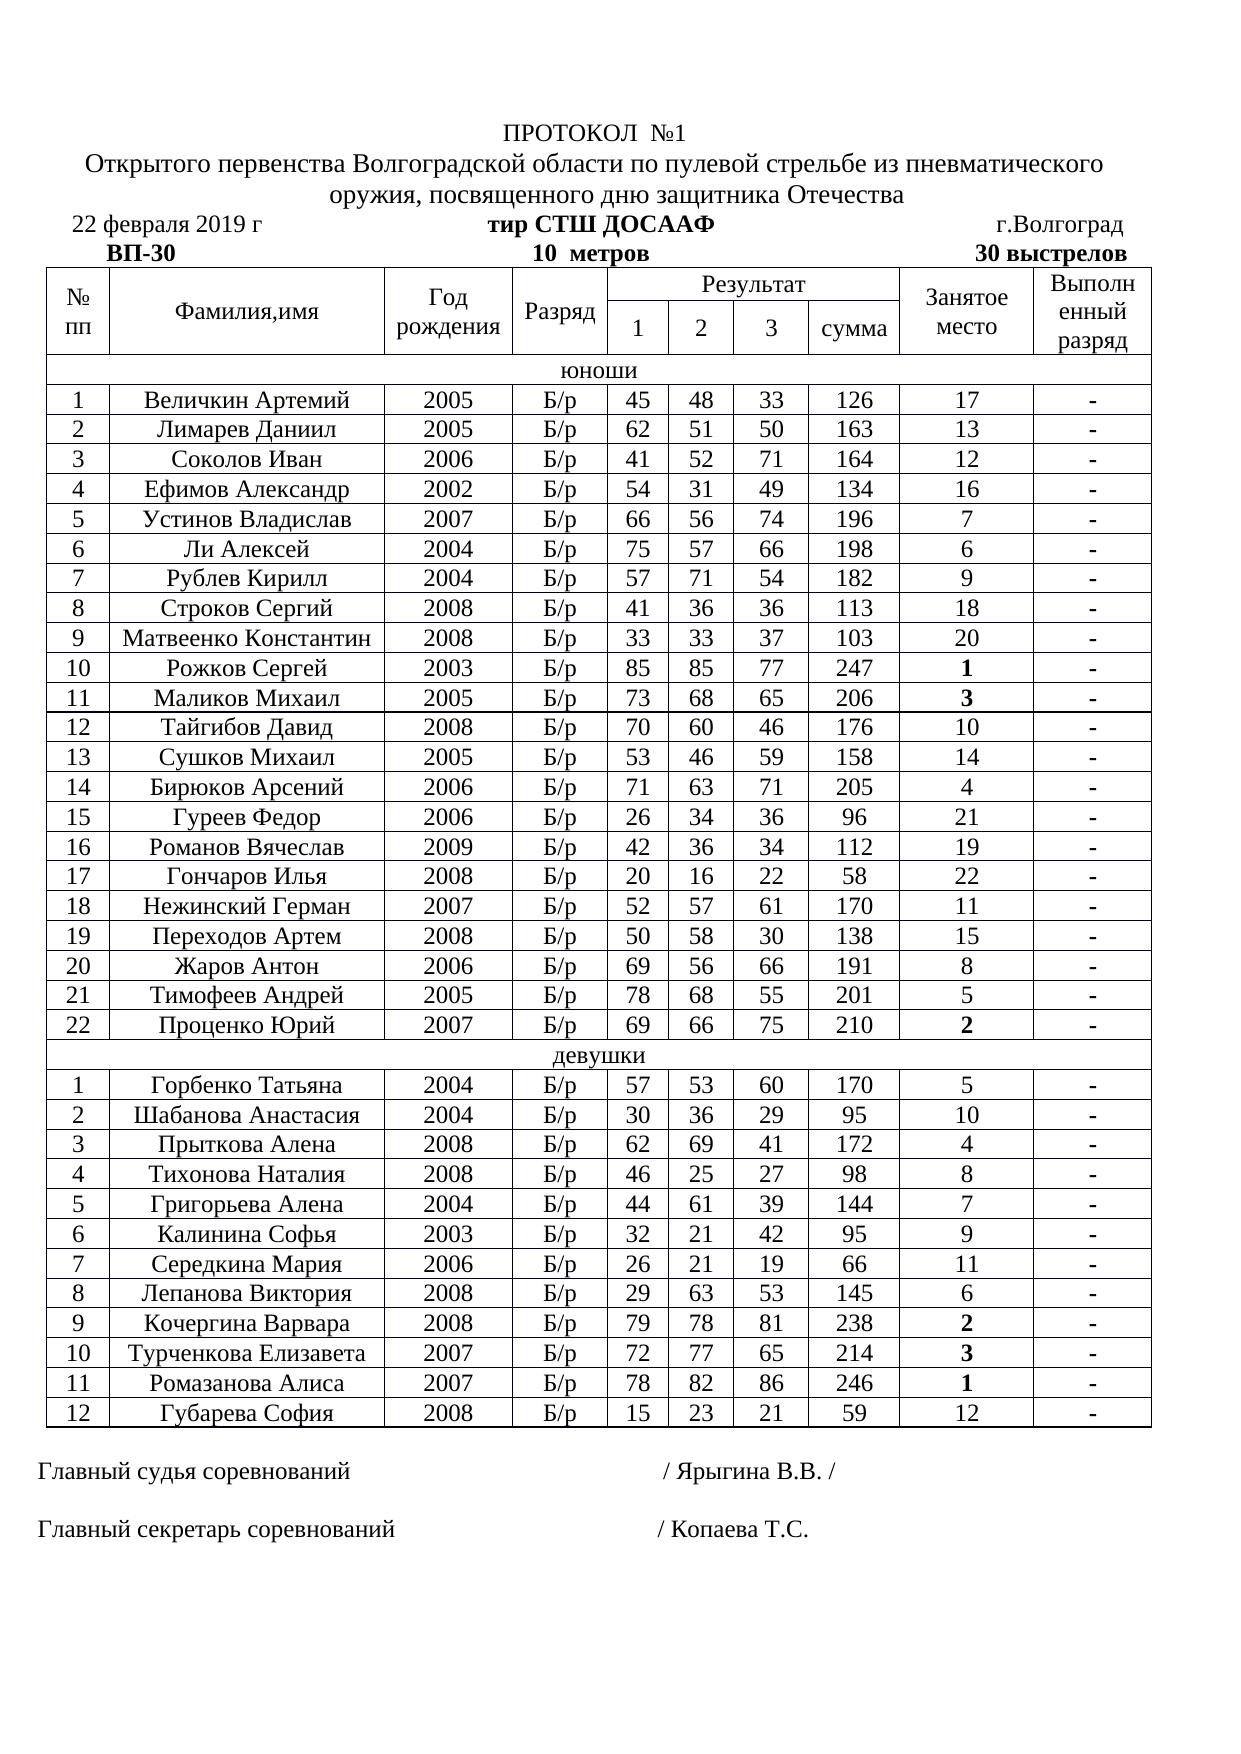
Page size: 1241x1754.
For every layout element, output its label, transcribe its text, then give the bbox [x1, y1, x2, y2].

table_cell 50 [734, 415, 808, 443]
table_cell 96 [809, 802, 899, 831]
table_cell - [1034, 832, 1151, 860]
table_cell 53 [608, 742, 668, 771]
table_cell 59 [734, 742, 808, 771]
table_cell 85 [608, 653, 668, 682]
table_cell 2008 [385, 1308, 512, 1337]
table_cell Ромазанова Алиса [110, 1368, 384, 1397]
table_cell 30 [608, 1100, 668, 1128]
table_cell 9 [47, 1308, 109, 1337]
table_cell Б/р [513, 951, 607, 979]
table_cell 2004 [385, 564, 512, 592]
table_cell 52 [669, 444, 733, 473]
table_cell 78 [608, 1368, 668, 1397]
table_cell 77 [669, 1338, 733, 1367]
table_cell 63 [669, 1279, 733, 1307]
table_cell 74 [734, 504, 808, 533]
table_cell 10 [900, 713, 1033, 741]
table_cell 62 [608, 1130, 668, 1158]
table_cell 172 [809, 1130, 899, 1158]
table_cell 6 [47, 1219, 109, 1248]
table_cell 36 [734, 802, 808, 831]
table_cell 11 [47, 1368, 109, 1397]
table_cell - [1034, 1308, 1151, 1337]
table_cell 66 [669, 1010, 733, 1039]
table_cell 36 [669, 1100, 733, 1128]
table_cell 5 [900, 981, 1033, 1009]
table_cell Лепанова Виктория [110, 1279, 384, 1307]
table_cell 13 [900, 415, 1033, 443]
table_cell 57 [669, 891, 733, 920]
table_cell 206 [809, 683, 899, 711]
table_header Разряд [513, 268, 607, 354]
table_cell Б/р [513, 1279, 607, 1307]
table_cell Б/р [513, 1159, 607, 1188]
table_cell 46 [608, 1159, 668, 1188]
table_cell 71 [608, 772, 668, 801]
table_cell Рублев Кирилл [110, 564, 384, 592]
table_cell Б/р [513, 861, 607, 890]
table_cell 2008 [385, 1130, 512, 1158]
table_cell 4 [900, 772, 1033, 801]
table_cell 1 [900, 653, 1033, 682]
table_cell Б/р [513, 981, 607, 1009]
table_header Выполненный разряд [1034, 268, 1151, 354]
table_cell Б/р [513, 385, 607, 413]
table_cell 5 [47, 504, 109, 533]
table_cell 21 [900, 802, 1033, 831]
table_cell - [1034, 742, 1151, 771]
table_cell 145 [809, 1279, 899, 1307]
table_cell 2005 [385, 981, 512, 1009]
table_cell 8 [900, 1159, 1033, 1188]
table_cell 21 [669, 1219, 733, 1248]
table_cell - [1034, 861, 1151, 890]
table_cell 66 [734, 534, 808, 562]
table_cell 29 [608, 1279, 668, 1307]
table_cell 82 [669, 1368, 733, 1397]
table_cell 2005 [385, 385, 512, 413]
table_cell 126 [809, 385, 899, 413]
table_cell 68 [669, 683, 733, 711]
table_cell 16 [900, 474, 1033, 503]
table_cell - [1034, 385, 1151, 413]
table_cell 26 [608, 1249, 668, 1277]
table_cell 86 [734, 1368, 808, 1397]
table_header Фамилия,имя [110, 268, 384, 354]
table_cell 33 [608, 623, 668, 652]
table_cell Калинина Софья [110, 1219, 384, 1248]
table_cell 66 [809, 1249, 899, 1277]
table_cell Б/р [513, 1100, 607, 1128]
table_cell 2004 [385, 534, 512, 562]
table_cell 158 [809, 742, 899, 771]
table_cell Б/р [513, 623, 607, 652]
table_cell 71 [734, 444, 808, 473]
table_cell 7 [47, 1249, 109, 1277]
table_cell Тайгибов Давид [110, 713, 384, 741]
table_cell Б/р [513, 1249, 607, 1277]
table_cell 170 [809, 891, 899, 920]
table_cell 19 [900, 832, 1033, 860]
table_cell 17 [900, 385, 1033, 413]
table_cell Б/р [513, 1398, 607, 1426]
table_cell 19 [734, 1249, 808, 1277]
table_cell 2 [47, 1100, 109, 1128]
table_cell Б/р [513, 802, 607, 831]
table_cell Рожков Сергей [110, 653, 384, 682]
table_cell 1 [608, 301, 668, 354]
table_header № пп [47, 268, 109, 354]
table_cell Б/р [513, 921, 607, 950]
table_cell 8 [47, 1279, 109, 1307]
table_cell 45 [608, 385, 668, 413]
table_header Год рождения [385, 268, 512, 354]
table_cell Григорьева Алена [110, 1189, 384, 1218]
table_cell 30 [734, 921, 808, 950]
table_cell 39 [734, 1189, 808, 1218]
table_cell 15 [608, 1398, 668, 1426]
table_cell Б/р [513, 742, 607, 771]
table_cell - [1034, 564, 1151, 592]
table_cell - [1034, 772, 1151, 801]
table_cell Маликов Михаил [110, 683, 384, 711]
table_cell 182 [809, 564, 899, 592]
table_cell 54 [734, 564, 808, 592]
table_cell - [1034, 504, 1151, 533]
table_cell - [1034, 415, 1151, 443]
table_cell - [1034, 1338, 1151, 1367]
table_cell 198 [809, 534, 899, 562]
table_cell 95 [809, 1100, 899, 1128]
table_cell Переходов Артем [110, 921, 384, 950]
table_cell сумма [809, 301, 899, 354]
table_cell 26 [608, 802, 668, 831]
table_cell 2007 [385, 504, 512, 533]
table_cell 13 [47, 742, 109, 771]
table_cell 3 [47, 444, 109, 473]
table_cell 2003 [385, 1219, 512, 1248]
table_cell 246 [809, 1368, 899, 1397]
table_cell 1 [47, 1070, 109, 1099]
table_cell 57 [608, 564, 668, 592]
table_cell Б/р [513, 832, 607, 860]
table_cell 2 [900, 1010, 1033, 1039]
table_cell 60 [734, 1070, 808, 1099]
table_cell 57 [669, 534, 733, 562]
table_cell Б/р [513, 772, 607, 801]
table_cell 10 [47, 1338, 109, 1367]
table_cell 34 [734, 832, 808, 860]
table_cell 71 [669, 564, 733, 592]
table_cell 41 [734, 1130, 808, 1158]
table_cell 16 [669, 861, 733, 890]
table_cell - [1034, 802, 1151, 831]
table_cell 2004 [385, 1100, 512, 1128]
table_cell 20 [47, 951, 109, 979]
table_cell Б/р [513, 474, 607, 503]
table_cell 3 [734, 301, 808, 354]
table_cell 66 [608, 504, 668, 533]
text Главный судья соревнований / Ярыгина В.В. / [37, 1456, 1152, 1485]
table_cell 50 [608, 921, 668, 950]
table_cell 113 [809, 593, 899, 622]
table_cell 18 [900, 593, 1033, 622]
table_cell 164 [809, 444, 899, 473]
table_cell 77 [734, 653, 808, 682]
table_cell Б/р [513, 415, 607, 443]
table_cell юноши [47, 355, 1151, 384]
table_cell 75 [734, 1010, 808, 1039]
table_cell - [1034, 444, 1151, 473]
table_cell 72 [608, 1338, 668, 1367]
table_cell 196 [809, 504, 899, 533]
table_cell Б/р [513, 1070, 607, 1099]
table_cell 61 [669, 1189, 733, 1218]
table_cell 37 [734, 623, 808, 652]
table_cell 21 [734, 1398, 808, 1426]
table_cell 71 [734, 772, 808, 801]
table_cell 8 [47, 593, 109, 622]
table_cell 7 [900, 504, 1033, 533]
table_cell Ефимов Александр [110, 474, 384, 503]
table_cell девушки [47, 1040, 1151, 1069]
table_cell 78 [608, 981, 668, 1009]
table_cell 2005 [385, 742, 512, 771]
table_cell 2007 [385, 1010, 512, 1039]
table_cell 73 [608, 683, 668, 711]
table_cell 2 [900, 1308, 1033, 1337]
table_cell 205 [809, 772, 899, 801]
table_cell Б/р [513, 683, 607, 711]
table_cell 61 [734, 891, 808, 920]
table_cell 14 [900, 742, 1033, 771]
table_cell 81 [734, 1308, 808, 1337]
table_cell 52 [608, 891, 668, 920]
table_cell 41 [608, 593, 668, 622]
table_cell 95 [809, 1219, 899, 1248]
table_cell Б/р [513, 1219, 607, 1248]
table_cell 5 [47, 1189, 109, 1218]
table_cell 20 [900, 623, 1033, 652]
table_cell 22 [900, 861, 1033, 890]
table_cell 12 [47, 1398, 109, 1426]
table_cell 16 [47, 832, 109, 860]
table_cell 4 [47, 1159, 109, 1188]
table_cell Матвеенко Константин [110, 623, 384, 652]
table_cell 42 [734, 1219, 808, 1248]
table_cell 44 [608, 1189, 668, 1218]
table_cell 59 [809, 1398, 899, 1426]
table_cell 4 [900, 1130, 1033, 1158]
table_cell Строков Сергий [110, 593, 384, 622]
table_cell Устинов Владислав [110, 504, 384, 533]
table_cell Нежинский Герман [110, 891, 384, 920]
table_cell 9 [47, 623, 109, 652]
table_cell 69 [669, 1130, 733, 1158]
table_cell Величкин Артемий [110, 385, 384, 413]
table_cell 112 [809, 832, 899, 860]
table_cell 214 [809, 1338, 899, 1367]
table_cell 11 [47, 683, 109, 711]
table_cell 68 [669, 981, 733, 1009]
table_cell - [1034, 683, 1151, 711]
table_cell Б/р [513, 534, 607, 562]
table_cell Гуреев Федор [110, 802, 384, 831]
table_cell Кочергина Варвара [110, 1308, 384, 1337]
table_cell 60 [669, 713, 733, 741]
table_cell 103 [809, 623, 899, 652]
table_cell 57 [608, 1070, 668, 1099]
table_cell 34 [669, 802, 733, 831]
table_cell - [1034, 593, 1151, 622]
table_cell 20 [608, 861, 668, 890]
table_cell 36 [669, 832, 733, 860]
table_cell - [1034, 1130, 1151, 1158]
text 22 февраля 2019 г тир СТШ ДОСААФ г.Волгоград [37, 209, 1152, 238]
table_cell Губарева София [110, 1398, 384, 1426]
table_cell Лимарев Даниил [110, 415, 384, 443]
table_cell 3 [900, 683, 1033, 711]
table_cell 12 [47, 713, 109, 741]
table_cell 2008 [385, 1279, 512, 1307]
table_header Результат [608, 268, 899, 300]
table_cell 56 [669, 504, 733, 533]
table_cell 3 [47, 1130, 109, 1158]
table_cell 85 [669, 653, 733, 682]
table_cell 2006 [385, 1249, 512, 1277]
table_cell 2008 [385, 593, 512, 622]
table_cell 69 [608, 951, 668, 979]
table_cell 36 [669, 593, 733, 622]
table_cell 56 [669, 951, 733, 979]
table_cell Ли Алексей [110, 534, 384, 562]
table_cell 10 [47, 653, 109, 682]
table_cell 176 [809, 713, 899, 741]
table_cell 2009 [385, 832, 512, 860]
table_cell 22 [734, 861, 808, 890]
table_cell 48 [669, 385, 733, 413]
table_cell 9 [900, 1219, 1033, 1248]
table_cell 69 [608, 1010, 668, 1039]
table_cell 17 [47, 861, 109, 890]
table_cell - [1034, 921, 1151, 950]
table_cell 170 [809, 1070, 899, 1099]
table_cell 247 [809, 653, 899, 682]
table_cell - [1034, 981, 1151, 1009]
table_cell 27 [734, 1159, 808, 1188]
table_cell 2006 [385, 951, 512, 979]
table_cell Б/р [513, 1308, 607, 1337]
table_cell 2008 [385, 921, 512, 950]
table_cell 98 [809, 1159, 899, 1188]
table_cell - [1034, 653, 1151, 682]
table_cell 31 [669, 474, 733, 503]
table_cell 191 [809, 951, 899, 979]
table_cell 2006 [385, 444, 512, 473]
table_cell 6 [47, 534, 109, 562]
table_cell 46 [734, 713, 808, 741]
table_cell Романов Вячеслав [110, 832, 384, 860]
table_cell - [1034, 891, 1151, 920]
table_cell Гончаров Илья [110, 861, 384, 890]
table_cell - [1034, 1159, 1151, 1188]
text Главный секретарь соревнований / Копаева Т.С. [37, 1514, 1152, 1542]
table_cell 7 [47, 564, 109, 592]
table_cell 51 [669, 415, 733, 443]
table_cell Прыткова Алена [110, 1130, 384, 1158]
table_cell 2006 [385, 802, 512, 831]
table_cell 2006 [385, 772, 512, 801]
table_cell 7 [900, 1189, 1033, 1218]
table_cell 8 [900, 951, 1033, 979]
table_cell 1 [47, 385, 109, 413]
table_cell 134 [809, 474, 899, 503]
subtitle Открытого первенства Волгоградской области по пулевой стрельбе из пневматического оружия, посвященного дню защитника Отечества [37, 147, 1152, 209]
table_cell 46 [669, 742, 733, 771]
table_cell 6 [900, 1279, 1033, 1307]
table_cell 23 [669, 1398, 733, 1426]
table_cell 63 [669, 772, 733, 801]
table_cell 53 [734, 1279, 808, 1307]
table_cell 33 [734, 385, 808, 413]
table_cell 14 [47, 772, 109, 801]
table_cell 2008 [385, 713, 512, 741]
table_cell 210 [809, 1010, 899, 1039]
table_cell 12 [900, 1398, 1033, 1426]
table_cell 11 [900, 1249, 1033, 1277]
table_cell 75 [608, 534, 668, 562]
table_cell 10 [900, 1100, 1033, 1128]
table_cell 163 [809, 415, 899, 443]
table_cell 2004 [385, 1189, 512, 1218]
table_cell 2003 [385, 653, 512, 682]
table_cell 3 [900, 1338, 1033, 1367]
table_cell 2007 [385, 1368, 512, 1397]
table_cell Сушков Михаил [110, 742, 384, 771]
table_cell Б/р [513, 1368, 607, 1397]
table_cell 2007 [385, 1338, 512, 1367]
table_cell Б/р [513, 653, 607, 682]
table_cell - [1034, 1398, 1151, 1426]
table_cell 18 [47, 891, 109, 920]
table_cell 65 [734, 1338, 808, 1367]
table_cell Тихонова Наталия [110, 1159, 384, 1188]
table_cell 58 [809, 861, 899, 890]
table_cell 32 [608, 1219, 668, 1248]
table_cell 25 [669, 1159, 733, 1188]
table_cell 138 [809, 921, 899, 950]
table_cell Проценко Юрий [110, 1010, 384, 1039]
table_cell 2 [669, 301, 733, 354]
table_cell Б/р [513, 1189, 607, 1218]
table_cell Тимофеев Андрей [110, 981, 384, 1009]
table_cell 2008 [385, 1398, 512, 1426]
text ВП-30 10 метров 30 выстрелов [37, 238, 1152, 267]
table_cell Б/р [513, 1338, 607, 1367]
table_cell - [1034, 951, 1151, 979]
table_cell 201 [809, 981, 899, 1009]
table_cell 2008 [385, 1159, 512, 1188]
table_header Занятое место [900, 268, 1033, 354]
table_cell 55 [734, 981, 808, 1009]
table_cell - [1034, 1070, 1151, 1099]
table_cell Б/р [513, 593, 607, 622]
table_cell Б/р [513, 1010, 607, 1039]
table_cell 2005 [385, 415, 512, 443]
table_cell 12 [900, 444, 1033, 473]
table_cell 15 [900, 921, 1033, 950]
table_cell 65 [734, 683, 808, 711]
subtitle ПРОТОКОЛ №1 [37, 118, 1152, 147]
table_cell 22 [47, 1010, 109, 1039]
table_cell 2005 [385, 683, 512, 711]
table_cell 4 [47, 474, 109, 503]
table_cell Б/р [513, 504, 607, 533]
table_cell 41 [608, 444, 668, 473]
table_cell 11 [900, 891, 1033, 920]
table_cell 70 [608, 713, 668, 741]
table_cell Горбенко Татьяна [110, 1070, 384, 1099]
table_cell Б/р [513, 1130, 607, 1158]
table_cell - [1034, 534, 1151, 562]
table_cell 54 [608, 474, 668, 503]
table_cell Б/р [513, 891, 607, 920]
table_cell 42 [608, 832, 668, 860]
table_cell 78 [669, 1308, 733, 1337]
table_cell - [1034, 623, 1151, 652]
table_cell 79 [608, 1308, 668, 1337]
table_cell 36 [734, 593, 808, 622]
table_cell - [1034, 1219, 1151, 1248]
table_cell - [1034, 1010, 1151, 1039]
table_cell 9 [900, 564, 1033, 592]
table_cell 2 [47, 415, 109, 443]
table_cell 21 [669, 1249, 733, 1277]
table_cell - [1034, 1249, 1151, 1277]
table_cell 2008 [385, 623, 512, 652]
table_cell 1 [900, 1368, 1033, 1397]
table_cell 15 [47, 802, 109, 831]
table_cell 2004 [385, 1070, 512, 1099]
table_cell 6 [900, 534, 1033, 562]
table_cell 33 [669, 623, 733, 652]
table_cell 29 [734, 1100, 808, 1128]
table_cell 58 [669, 921, 733, 950]
table_cell - [1034, 1189, 1151, 1218]
table_cell 49 [734, 474, 808, 503]
table_cell 144 [809, 1189, 899, 1218]
table_cell Соколов Иван [110, 444, 384, 473]
table_cell Б/р [513, 564, 607, 592]
table_cell - [1034, 1100, 1151, 1128]
table_cell 53 [669, 1070, 733, 1099]
table_cell 2008 [385, 861, 512, 890]
table_cell - [1034, 713, 1151, 741]
table_cell Турченкова Елизавета [110, 1338, 384, 1367]
table_cell - [1034, 1368, 1151, 1397]
table_cell 62 [608, 415, 668, 443]
table_cell Жаров Антон [110, 951, 384, 979]
table_cell 21 [47, 981, 109, 1009]
table_cell Шабанова Анастасия [110, 1100, 384, 1128]
table_cell 2002 [385, 474, 512, 503]
table_cell 66 [734, 951, 808, 979]
table_cell 238 [809, 1308, 899, 1337]
table_cell - [1034, 474, 1151, 503]
table_cell Б/р [513, 713, 607, 741]
table_cell 5 [900, 1070, 1033, 1099]
table_cell 19 [47, 921, 109, 950]
table_cell - [1034, 1279, 1151, 1307]
table_cell Середкина Мария [110, 1249, 384, 1277]
table_cell Бирюков Арсений [110, 772, 384, 801]
table_cell Б/р [513, 444, 607, 473]
table_cell 2007 [385, 891, 512, 920]
